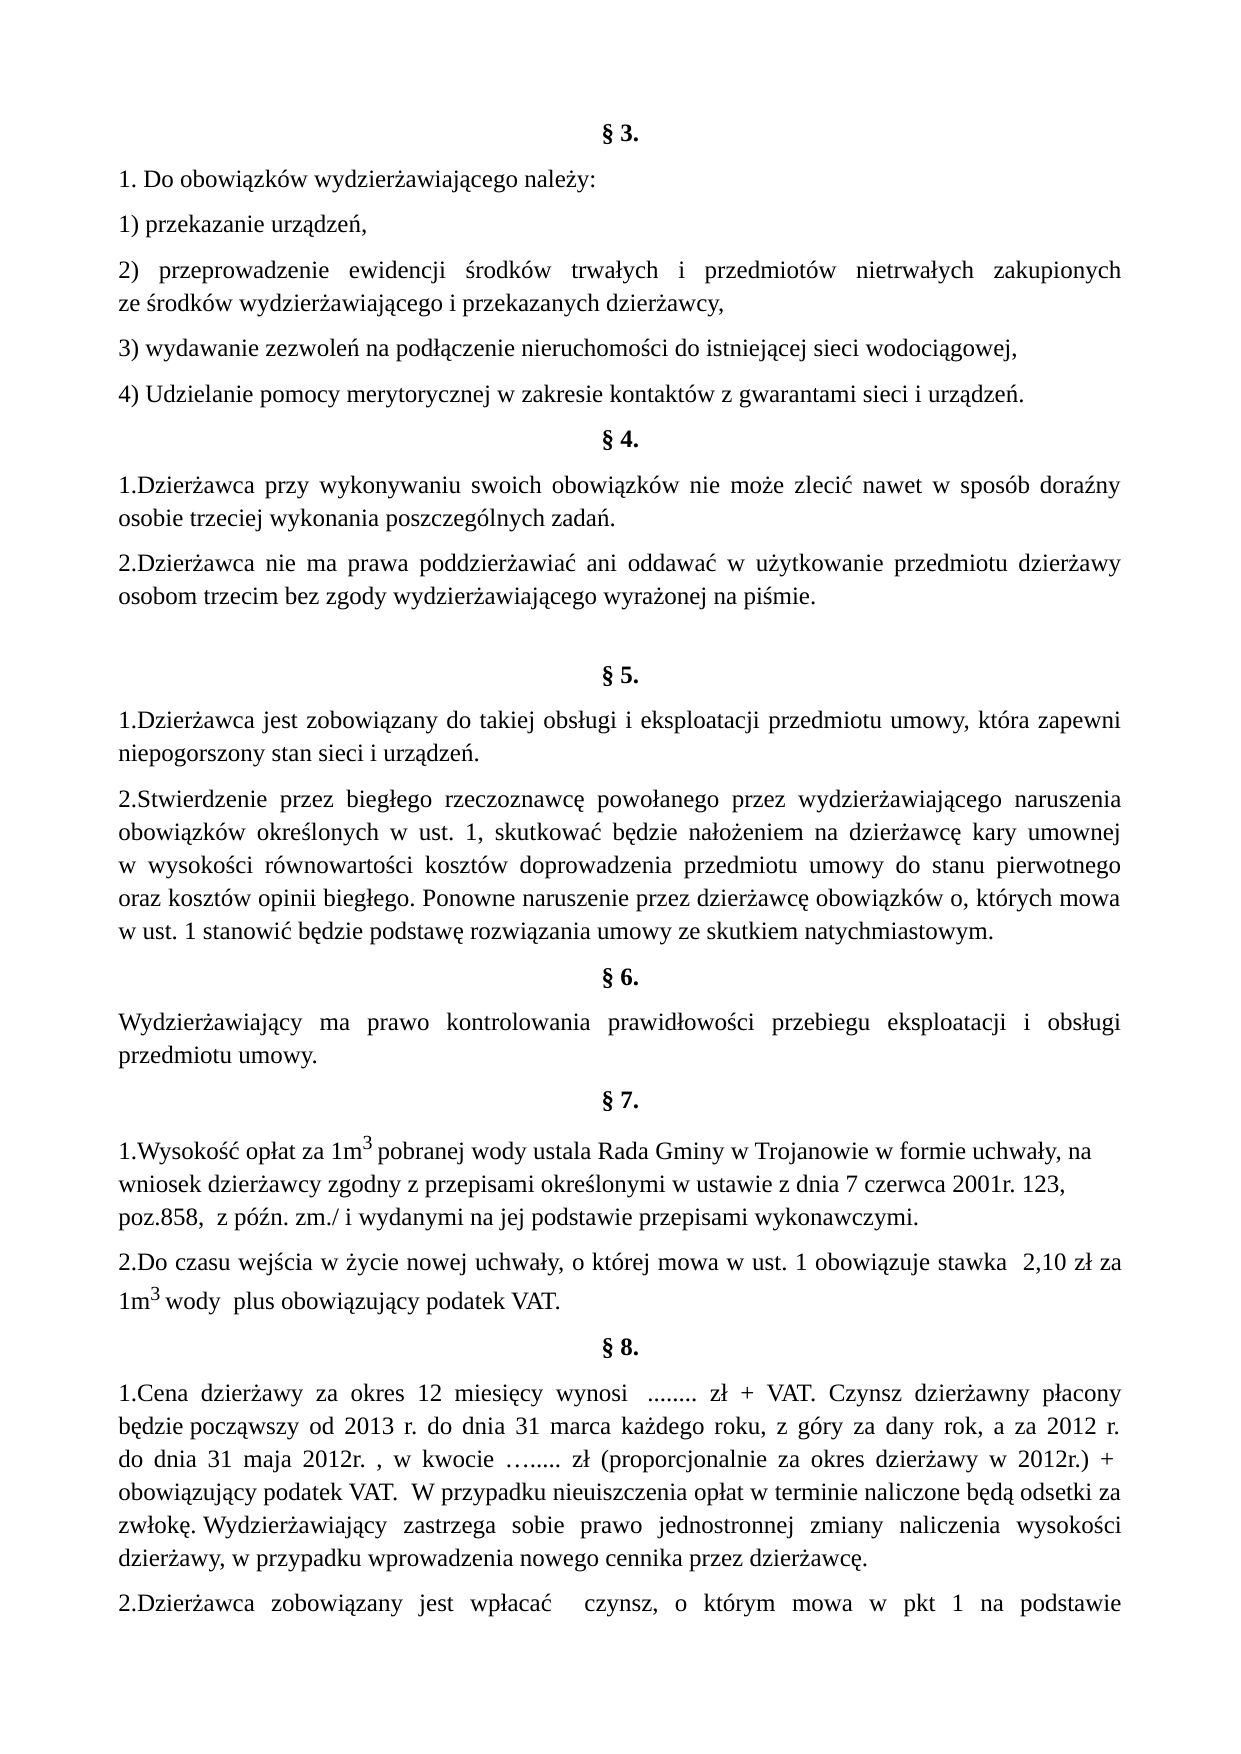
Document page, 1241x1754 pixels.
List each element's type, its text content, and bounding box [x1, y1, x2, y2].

text 1.Dzierżawca przy wykonywaniu swoich obowiązków nie może zlecić nawet w sposób doraźny osobie trzeciej wykonania poszczególnych zadań. [118, 470, 1122, 532]
text 2.Dzierżawca nie ma prawa poddzierżawiać ani oddawać w użytkowanie przedmiotu dzierżawy osobom trzecim bez zgody wydzierżawiającego wyrażonej na piśmie. [118, 548, 1122, 610]
text 3) wydawanie zezwoleń na podłączenie nieruchomości do istniejącej sieci wodociągowej, [118, 333, 1122, 362]
text 1.Cena dzierżawy za okres 12 miesięcy wynosi ........ zł + VAT. Czynsz dzierżawny płacony będzie począwszy od 2013 r. do dnia 31 marca każdego roku, z góry za dany rok, a za 2012 r. do dnia 31 maja 2012r. , w kwocie …..... zł (proporcjonalnie za okres dzierżawy w 2012r.) + obowiązujący podatek VAT. W przypadku nieuiszczenia opłat w terminie naliczone będą odsetki za zwłokę. Wydzierżawiający zastrzega sobie prawo jednostronnej zmiany naliczenia wysokości dzierżawy, w przypadku wprowadzenia nowego cennika przez dzierżawcę. [118, 1378, 1122, 1572]
text § 6. [118, 962, 1122, 990]
text § 8. [118, 1332, 1122, 1361]
text 2) przeprowadzenie ewidencji środków trwałych i przedmiotów nietrwałych zakupionych ze środków wydzierżawiającego i przekazanych dzierżawcy, [118, 255, 1122, 316]
text 1.Wysokość opłat za 1m3 pobranej wody ustala Rada Gminy w Trojanowie w formie uchwały, na wniosek dzierżawcy zgodny z przepisami określonymi w ustawie z dnia 7 czerwca 2001r. 123, poz.858, z późn. zm./ i wydanymi na jej podstawie przepisami wykonawczymi. [118, 1131, 1122, 1231]
text 4) Udzielanie pomocy merytorycznej w zakresie kontaktów z gwarantami sieci i urządzeń. [118, 379, 1122, 407]
text § 4. [118, 424, 1122, 453]
text 2.Stwierdzenie przez biegłego rzeczoznawcę powołanego przez wydzierżawiającego naruszenia obowiązków określonych w ust. 1, skutkować będzie nałożeniem na dzierżawcę kary umownej w wysokości równowartości kosztów doprowadzenia przedmiotu umowy do stanu pierwotnego oraz kosztów opinii biegłego. Ponowne naruszenie przez dzierżawcę obowiązków o, których mowa w ust. 1 stanowić będzie podstawę rozwiązania umowy ze skutkiem natychmiastowym. [118, 784, 1122, 945]
text 1. Do obowiązków wydzierżawiającego należy: [118, 164, 1122, 192]
text Wydzierżawiający ma prawo kontrolowania prawidłowości przebiegu eksploatacji i obsługi przedmiotu umowy. [118, 1007, 1122, 1069]
text 2.Dzierżawca zobowiązany jest wpłacać czynsz, o którym mowa w pkt 1 na podstawie [118, 1588, 1122, 1617]
text § 7. [118, 1086, 1122, 1114]
text 2.Do czasu wejścia w życie nowej uchwały, o której mowa w ust. 1 obowiązuje stawka 2,10 zł za 1m3 wody plus obowiązujący podatek VAT. [118, 1247, 1122, 1315]
text § 5. [118, 627, 1122, 689]
text 1.Dzierżawca jest zobowiązany do takiej obsługi i eksploatacji przedmiotu umowy, która zapewni niepogorszony stan sieci i urządzeń. [118, 705, 1122, 767]
text 1) przekazanie urządzeń, [118, 209, 1122, 238]
text § 3. [118, 118, 1122, 147]
